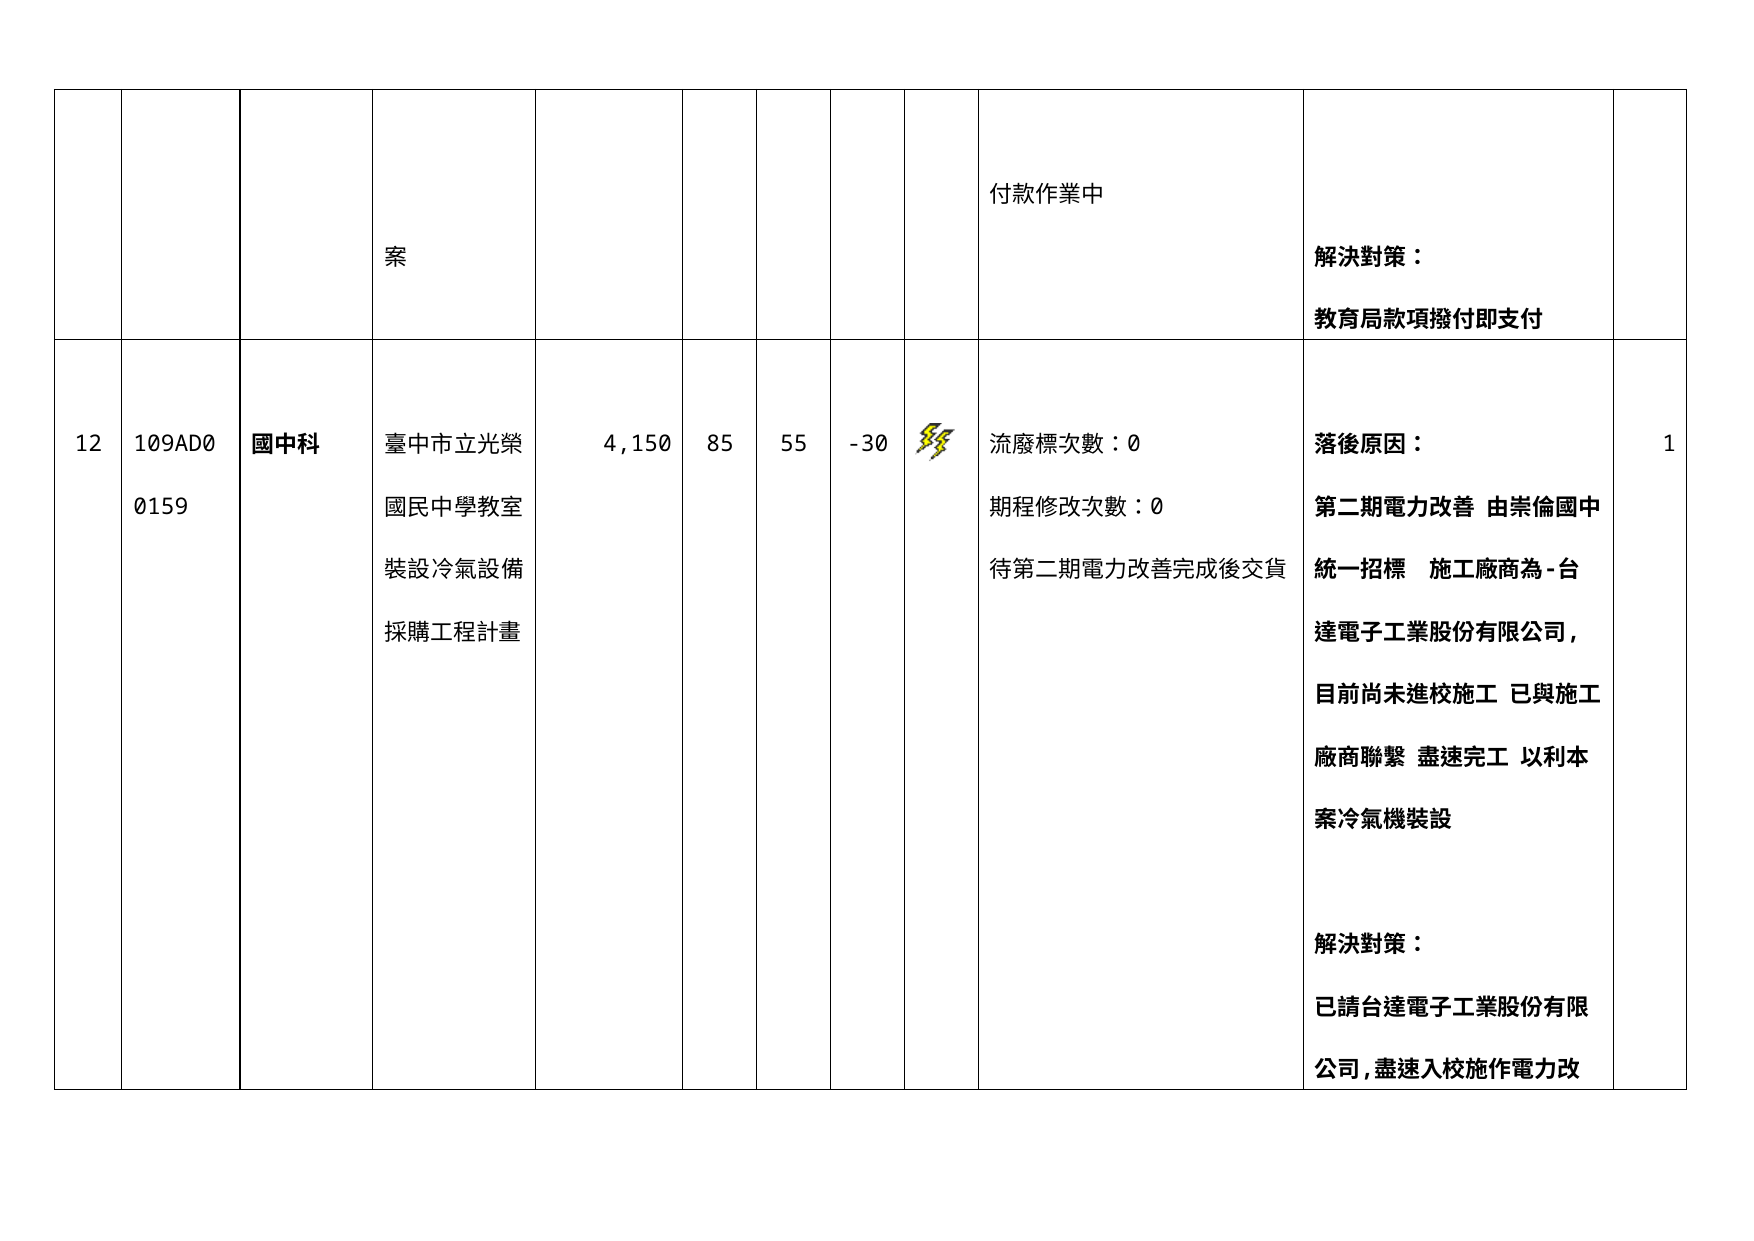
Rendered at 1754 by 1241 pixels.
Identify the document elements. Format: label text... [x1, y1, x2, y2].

table_cell [683, 90, 756, 339]
table_cell 12 [55, 340, 121, 1089]
table_cell 付款作業中 [979, 90, 1303, 339]
table_cell 案 [373, 90, 535, 339]
table_cell 流廢標次數：0 期程修改次數：0 待第二期電力改善完成後交貨 [979, 340, 1303, 1089]
table_cell 4,150 [536, 340, 682, 1089]
table_cell 落後原因： 第二期電力改善 由崇倫國中統一招標 施工廠商為-台達電子工業股份有限公司,目前尚未進校施工 已與施工廠商聯繫 盡速完工 以利本案冷氣機裝設 解決對策： 已請台達電子工業股份有限公司,盡速入校施作電力改 [1304, 340, 1613, 1089]
table_cell [536, 90, 682, 339]
table_cell 臺中市立光榮國民中學教室裝設冷氣設備採購工程計畫 [373, 340, 535, 1089]
table_cell [55, 90, 121, 339]
table_cell 85 [683, 340, 756, 1089]
table_cell [905, 90, 978, 339]
table_cell 解決對策： 教育局款項撥付即支付 [1304, 90, 1613, 339]
table_cell -30 [831, 340, 904, 1089]
table_cell 國中科 [241, 340, 372, 1089]
table_cell [122, 90, 239, 339]
table_cell 55 [757, 340, 830, 1089]
table_header [1687, 89, 1695, 1090]
table_cell [1614, 90, 1686, 339]
table_cell [831, 90, 904, 339]
table_cell 109AD00159 [122, 340, 239, 1089]
table_cell 1 [1614, 340, 1686, 1089]
table_cell [241, 90, 372, 339]
table_cell [757, 90, 830, 339]
table_cell [905, 340, 978, 1089]
